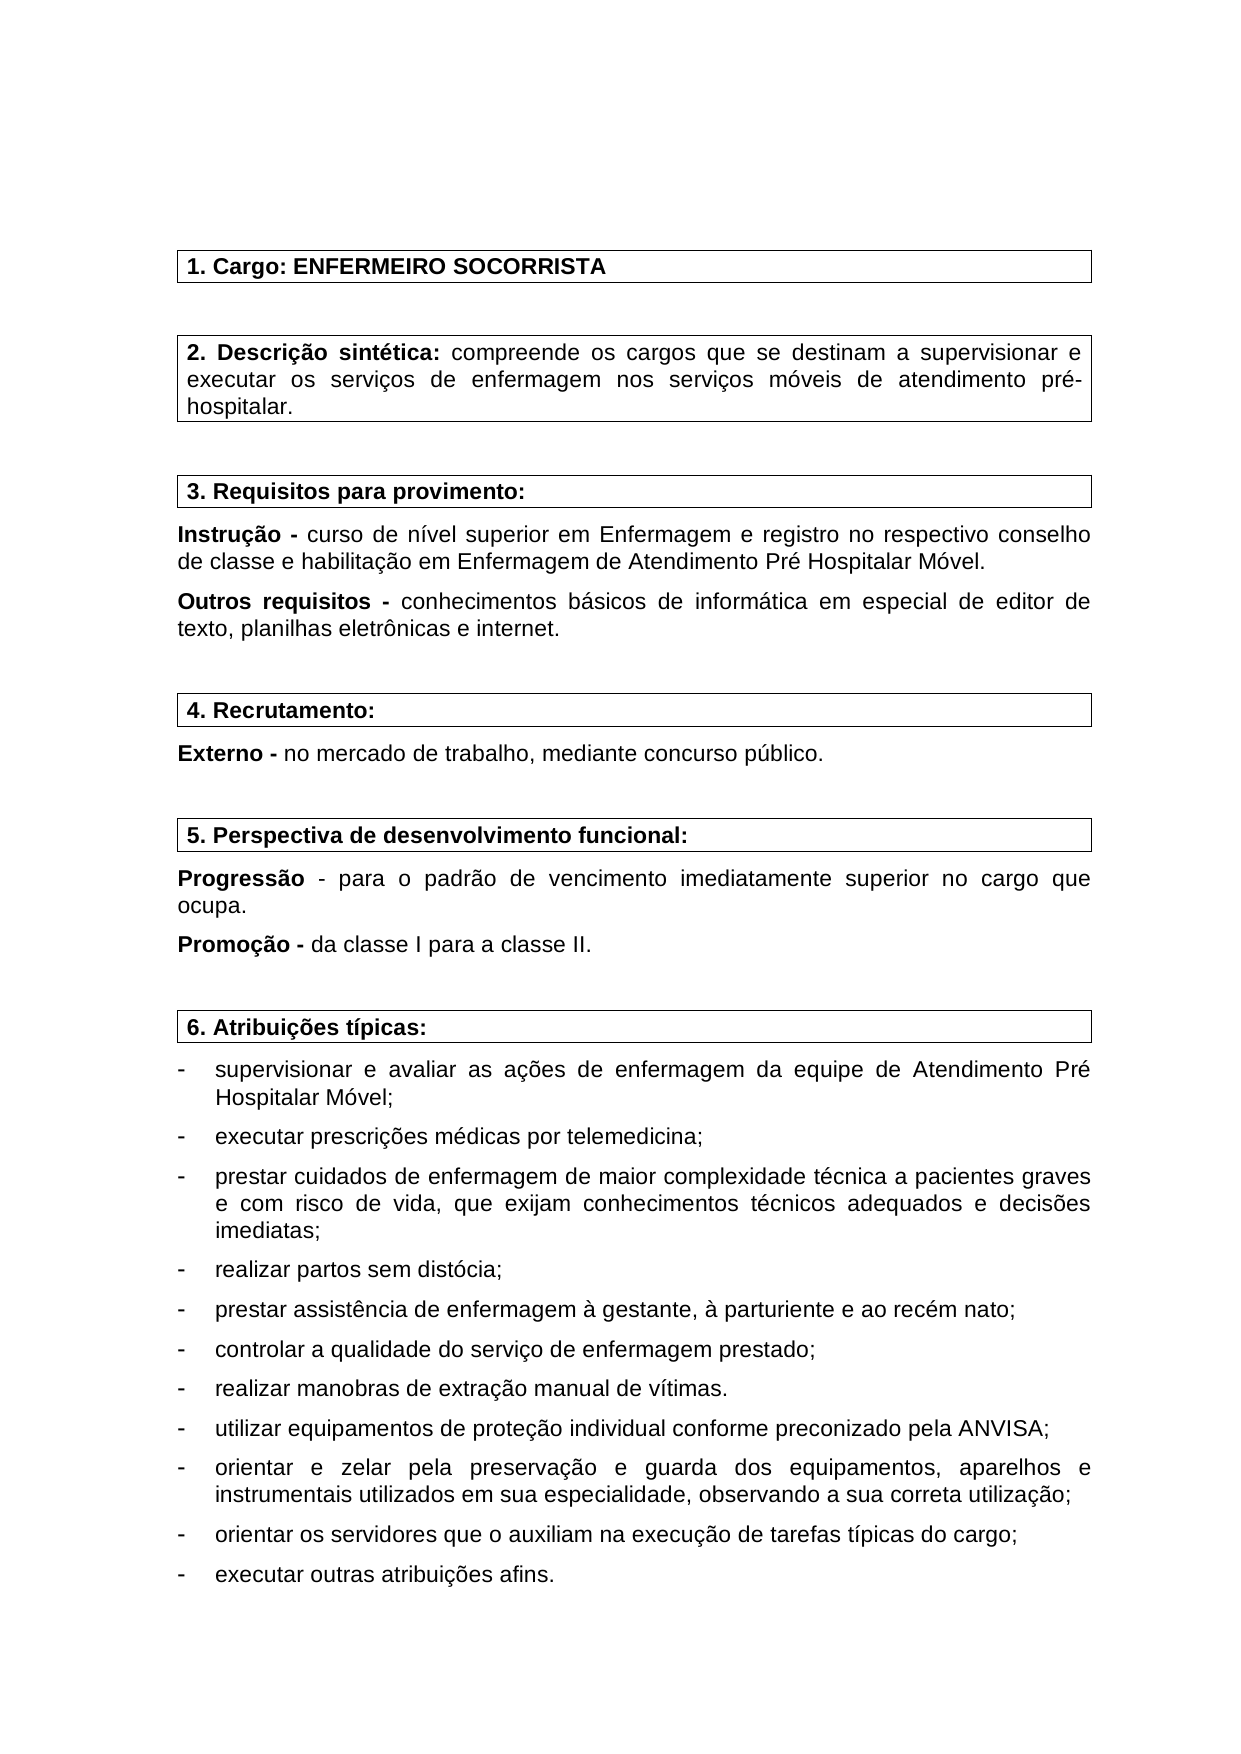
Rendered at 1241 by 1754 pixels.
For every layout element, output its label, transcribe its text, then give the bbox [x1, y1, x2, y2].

text 6. Atribuições típicas: [178, 1011, 1091, 1042]
text 3. Requisitos para provimento: [178, 476, 1091, 507]
list executar prescrições médicas por telemedicina; [177, 1122, 1092, 1149]
list controlar a qualidade do serviço de enfermagem prestado; [177, 1335, 1092, 1362]
list orientar os servidores que o auxiliam na execução de tarefas típicas do cargo; [177, 1520, 1092, 1547]
list executar outras atribuições afins. [177, 1560, 1092, 1587]
list utilizar equipamentos de proteção individual conforme preconizado pela ANVISA; [177, 1414, 1092, 1441]
text Externo - no mercado de trabalho, mediante concurso público. [177, 739, 1092, 766]
text 5. Perspectiva de desenvolvimento funcional: [178, 819, 1091, 851]
text 2. Descrição sintética: compreende os cargos que se destinam a supervisionar e executar os serviços de enfermagem nos serviços móveis de atendimento pré- hospitalar. [178, 336, 1091, 421]
text 1. Cargo: ENFERMEIRO SOCORRISTA [178, 251, 1091, 282]
text Promoção - da classe I para a classe II. [177, 931, 1092, 958]
text Outros requisitos - conhecimentos básicos de informática em especial de editor de texto, planilhas eletrônicas e internet. [177, 587, 1092, 641]
text 4. Recrutamento: [178, 694, 1091, 726]
list orientar e zelar pela preservação e guarda dos equipamentos, aparelhos e instrumentais utilizados em sua especialidade, observando a sua correta utilização; [177, 1454, 1092, 1508]
list realizar partos sem distócia; [177, 1256, 1092, 1283]
list prestar assistência de enfermagem à gestante, à parturiente e ao recém nato; [177, 1295, 1092, 1322]
text Instrução - curso de nível superior em Enfermagem e registro no respectivo conselho de classe e habilitação em Enfermagem de Atendimento Pré Hospitalar Móvel. [177, 520, 1092, 574]
list prestar cuidados de enfermagem de maior complexidade técnica a pacientes graves e com risco de vida, que exijam conhecimentos técnicos adequados e decisões imediatas; [177, 1162, 1092, 1243]
list realizar manobras de extração manual de vítimas. [177, 1374, 1092, 1402]
list supervisionar e avaliar as ações de enfermagem da equipe de Atendimento Pré Hospitalar Móvel; [177, 1056, 1092, 1110]
text Progressão - para o padrão de vencimento imediatamente superior no cargo que ocupa. [177, 864, 1092, 918]
